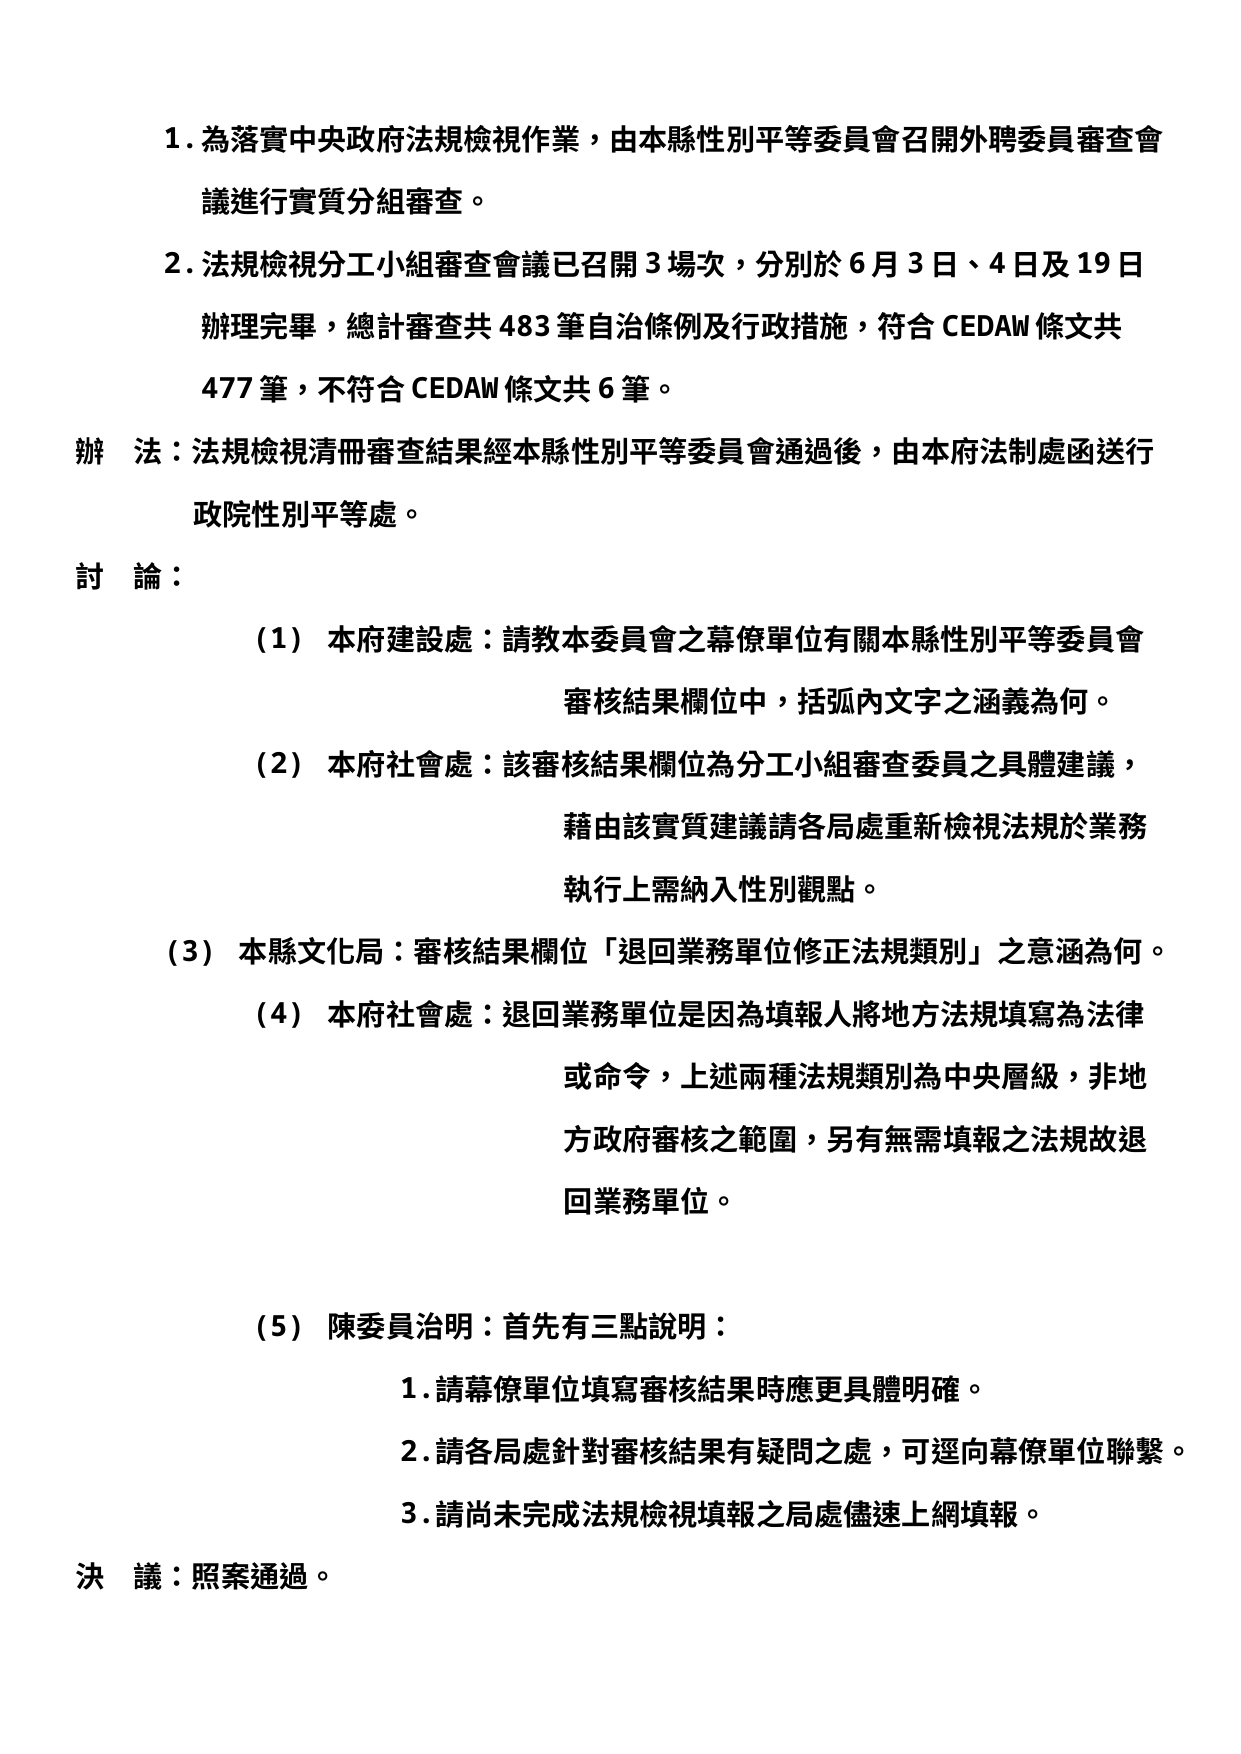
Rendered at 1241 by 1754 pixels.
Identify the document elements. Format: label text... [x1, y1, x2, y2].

list 本府社會處：退回業務單位是因為填報人將地方法規填寫為法律或命令，上述兩種法規類別為中央層級，非地方政府審核之範圍，另有無需填報之法規故退回業務單位。 [252, 971, 1165, 1221]
text 1.請幕僚單位填寫審核結果時應更具體明確。 [400, 1346, 1165, 1408]
text 2.請各局處針對審核結果有疑問之處，可逕向幕僚單位聯繫。 [400, 1408, 1165, 1471]
list 本縣文化局：審核結果欄位「退回業務單位修正法規類別」之意涵為何。 [164, 908, 1165, 971]
text 辦 法：法規檢視清冊審查結果經本縣性別平等委員會通過後，由本府法制處函送行政院性別平等處。 [75, 408, 1165, 533]
list 本府建設處：請教本委員會之幕僚單位有關本縣性別平等委員會審核結果欄位中，括弧內文字之涵義為何。 [252, 596, 1165, 721]
text 3.請尚未完成法規檢視填報之局處儘速上網填報。 [400, 1471, 1165, 1533]
list 本府社會處：該審核結果欄位為分工小組審查委員之具體建議，藉由該實質建議請各局處重新檢視法規於業務執行上需納入性別觀點。 [252, 721, 1165, 908]
list 陳委員治明：首先有三點說明： [252, 1283, 1165, 1346]
text 決 議：照案通過。 [75, 1533, 1165, 1596]
list 法規檢視分工小組審查會議已召開3場次，分別於6月3日、4日及19日辦理完畢，總計審查共483筆自治條例及行政措施，符合CEDAW條文共477筆，不符合CEDAW條文共6筆。 [163, 221, 1165, 408]
list 為落實中央政府法規檢視作業，由本縣性別平等委員會召開外聘委員審查會議進行實質分組審查。 [163, 96, 1165, 221]
text 討 論： [75, 533, 1165, 596]
